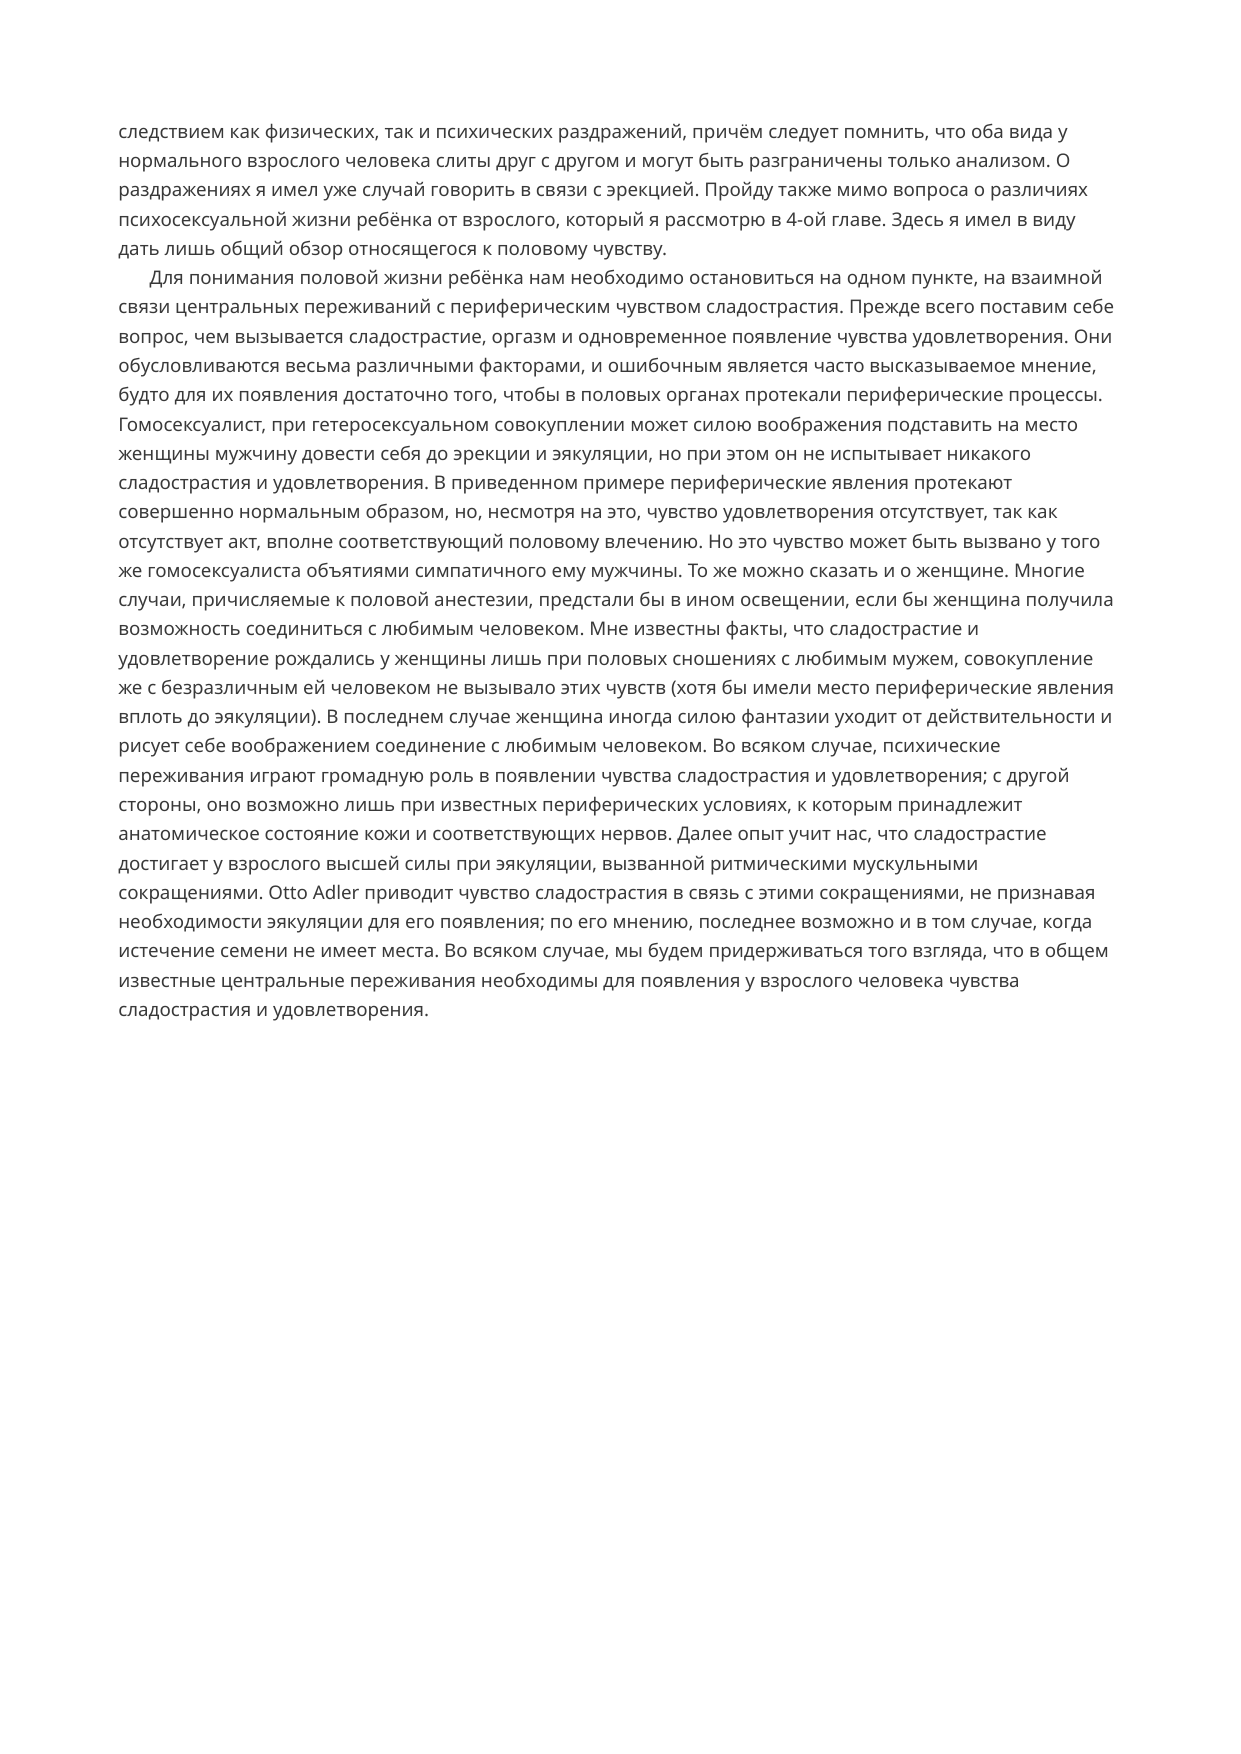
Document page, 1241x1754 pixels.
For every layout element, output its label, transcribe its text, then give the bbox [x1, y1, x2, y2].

text Для понимания половой жизни ребёнка нам необходимо остановиться на одном пункте, на взаимной связи центральных переживаний с периферическим чувством сладострастия. Прежде всего поставим себе вопрос, чем вызывается сладострастие, оргазм и одновременное появление чувства удовлетворения. Они обусловливаются весьма различными факторами, и ошибочным является часто высказываемое мнение, будто для их появления достаточно того, чтобы в половых органах протекали периферические процессы. Гомосексуалист, при гетеросексуальном совокуплении может силою воображения подставить на место женщины мужчину довести себя до эрекции и эякуляции, но при этом он не испытывает никакого сладострастия и удовлетворения. В приведенном примере периферические явления протекают совершенно нормальным образом, но, несмотря на это, чувство удовлетворения отсутствует, так как отсутствует акт, вполне соответствующий половому влечению. Но это чувство может быть вызвано у того же гомосексуалиста объятиями симпатичного ему мужчины. То же можно сказать и о женщине. Многие случаи, причисляемые к половой анестезии, предстали бы в ином освещении, если бы женщина получила возможность соединиться с любимым человеком. Мне известны факты, что сладострастие и удовлетворение рождались у женщины лишь при половых сношениях с любимым мужем, совокупление же с безразличным ей человеком не вызывало этих чувств (хотя бы имели место периферические явления вплоть до эякуляции). В последнем случае женщина иногда силою фантазии уходит от действительности и рисует себе воображением соединение с любимым человеком. Во всяком случае, психические переживания играют громадную роль в появлении чувства сладострастия и удовлетворения; с другой стороны, оно возможно лишь при известных периферических условиях, к которым принадлежит анатомическое состояние кожи и соответствующих нервов. Далее опыт учит нас, что сладострастие достигает у взрослого высшей силы при эякуляции, вызванной ритмическими мускульными сокращениями. Otto Adler приводит чувство сладострастия в связь с этими сокращениями, не признавая необходимости эякуляции для его появления; по его мнению, последнее возможно и в том случае, когда истечение семени не имеет места. Во всяком случае, мы будем придерживаться того взгляда, что в общем известные центральные переживания необходимы для появления у взрослого человека чувства сладострастия и удовлетворения. [118, 264, 1122, 1022]
text следствием как физических, так и психических раздражений, причём следует помнить, что оба вида у нормального взрослого человека слиты друг с другом и могут быть разграничены только анализом. О раздражениях я имел уже случай говорить в связи с эрекцией. Пройду также мимо вопроса о различиях психосексуальной жизни ребёнка от взрослого, который я рассмотрю в 4-ой главе. Здесь я имел в виду дать лишь общий обзор относящегося к половому чувству. [118, 118, 1122, 261]
